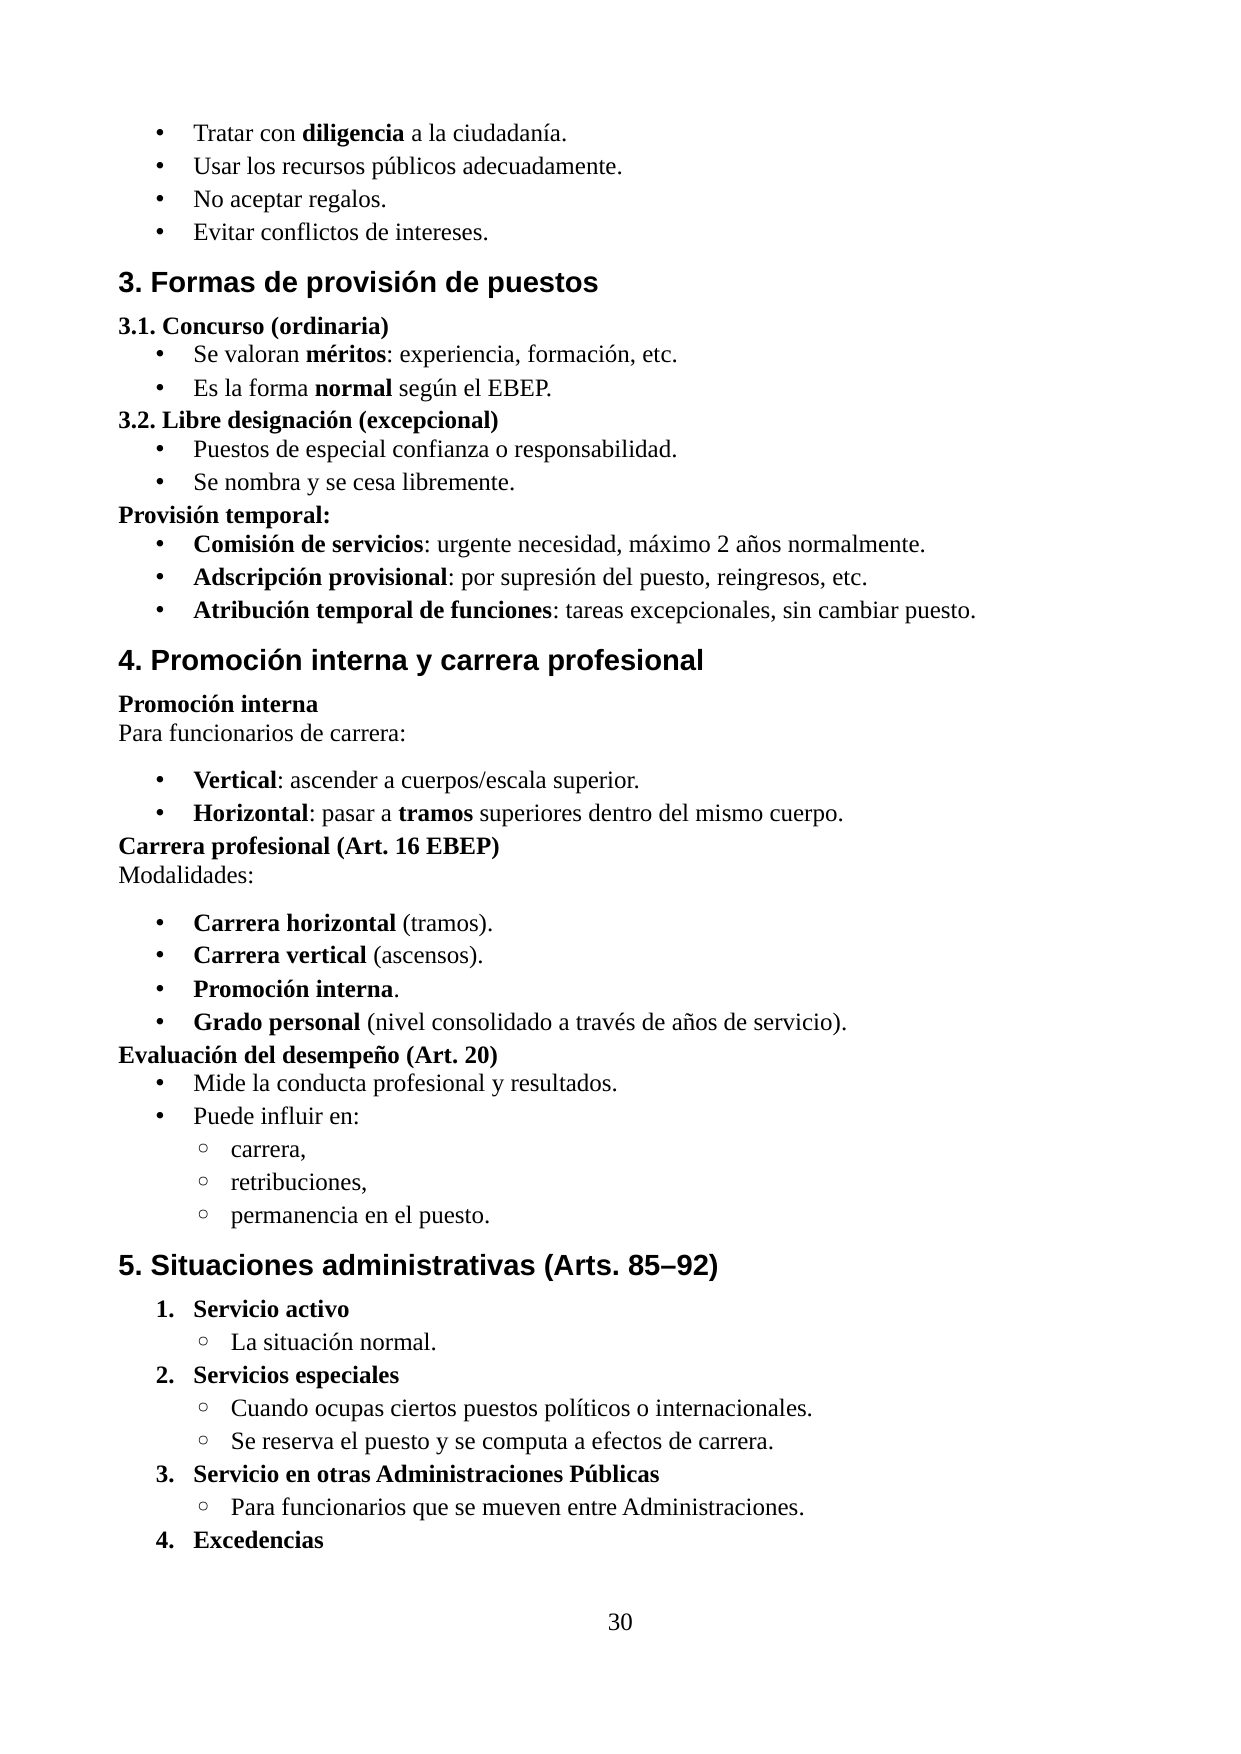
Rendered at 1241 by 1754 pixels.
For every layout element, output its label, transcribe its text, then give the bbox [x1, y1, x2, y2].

list Vertical: ascender a cuerpos/escala superior. [156, 765, 1122, 794]
list Promoción interna. [156, 974, 1122, 1002]
text 3.1. Concurso (ordinaria) [118, 311, 1122, 339]
list Carrera horizontal (tramos). [156, 908, 1122, 936]
text Para funcionarios de carrera: [118, 718, 1122, 746]
text Promoción interna [118, 689, 1122, 718]
text Provisión temporal: [118, 500, 1122, 529]
list Puede influir en: [156, 1101, 1122, 1130]
list Comisión de servicios: urgente necesidad, máximo 2 años normalmente. [156, 529, 1122, 558]
list Se valoran méritos: experiencia, formación, etc. [156, 339, 1122, 368]
list Evitar conflictos de intereses. [156, 217, 1122, 246]
list permanencia en el puesto. [193, 1201, 1122, 1229]
list Puestos de especial confianza o responsabilidad. [156, 434, 1122, 463]
list Servicios especiales [156, 1360, 1122, 1389]
text 3.2. Libre designación (excepcional) [118, 406, 1122, 434]
list Servicio activo [156, 1294, 1122, 1323]
list Tratar con diligencia a la ciudadanía. [156, 118, 1122, 147]
list Mide la conducta profesional y resultados. [156, 1068, 1122, 1097]
list Horizontal: pasar a tramos superiores dentro del mismo cuerpo. [156, 798, 1122, 827]
list Usar los recursos públicos adecuadamente. [156, 151, 1122, 180]
list Cuando ocupas ciertos puestos políticos o internacionales. [193, 1393, 1122, 1422]
list Se reserva el puesto y se computa a efectos de carrera. [193, 1426, 1122, 1455]
subtitle 4. Promoción interna y carrera profesional [118, 643, 1122, 676]
list retribuciones, [193, 1167, 1122, 1196]
text Carrera profesional (Art. 16 EBEP) [118, 831, 1122, 860]
list La situación normal. [193, 1327, 1122, 1356]
subtitle 5. Situaciones administrativas (Arts. 85–92) [118, 1248, 1122, 1282]
list Es la forma normal según el EBEP. [156, 373, 1122, 401]
text Modalidades: [118, 860, 1122, 889]
list Grado personal (nivel consolidado a través de años de servicio). [156, 1007, 1122, 1035]
subtitle 3. Formas de provisión de puestos [118, 265, 1122, 298]
list Excedencias [156, 1525, 1122, 1554]
list carrera, [193, 1134, 1122, 1163]
list Servicio en otras Administraciones Públicas [156, 1459, 1122, 1488]
text Evaluación del desempeño (Art. 20) [118, 1040, 1122, 1068]
list Atribución temporal de funciones: tareas excepcionales, sin cambiar puesto. [156, 595, 1122, 624]
list Adscripción provisional: por supresión del puesto, reingresos, etc. [156, 562, 1122, 591]
list No aceptar regalos. [156, 184, 1122, 213]
list Para funcionarios que se mueven entre Administraciones. [193, 1492, 1122, 1521]
list Carrera vertical (ascensos). [156, 941, 1122, 969]
list Se nombra y se cesa libremente. [156, 467, 1122, 496]
